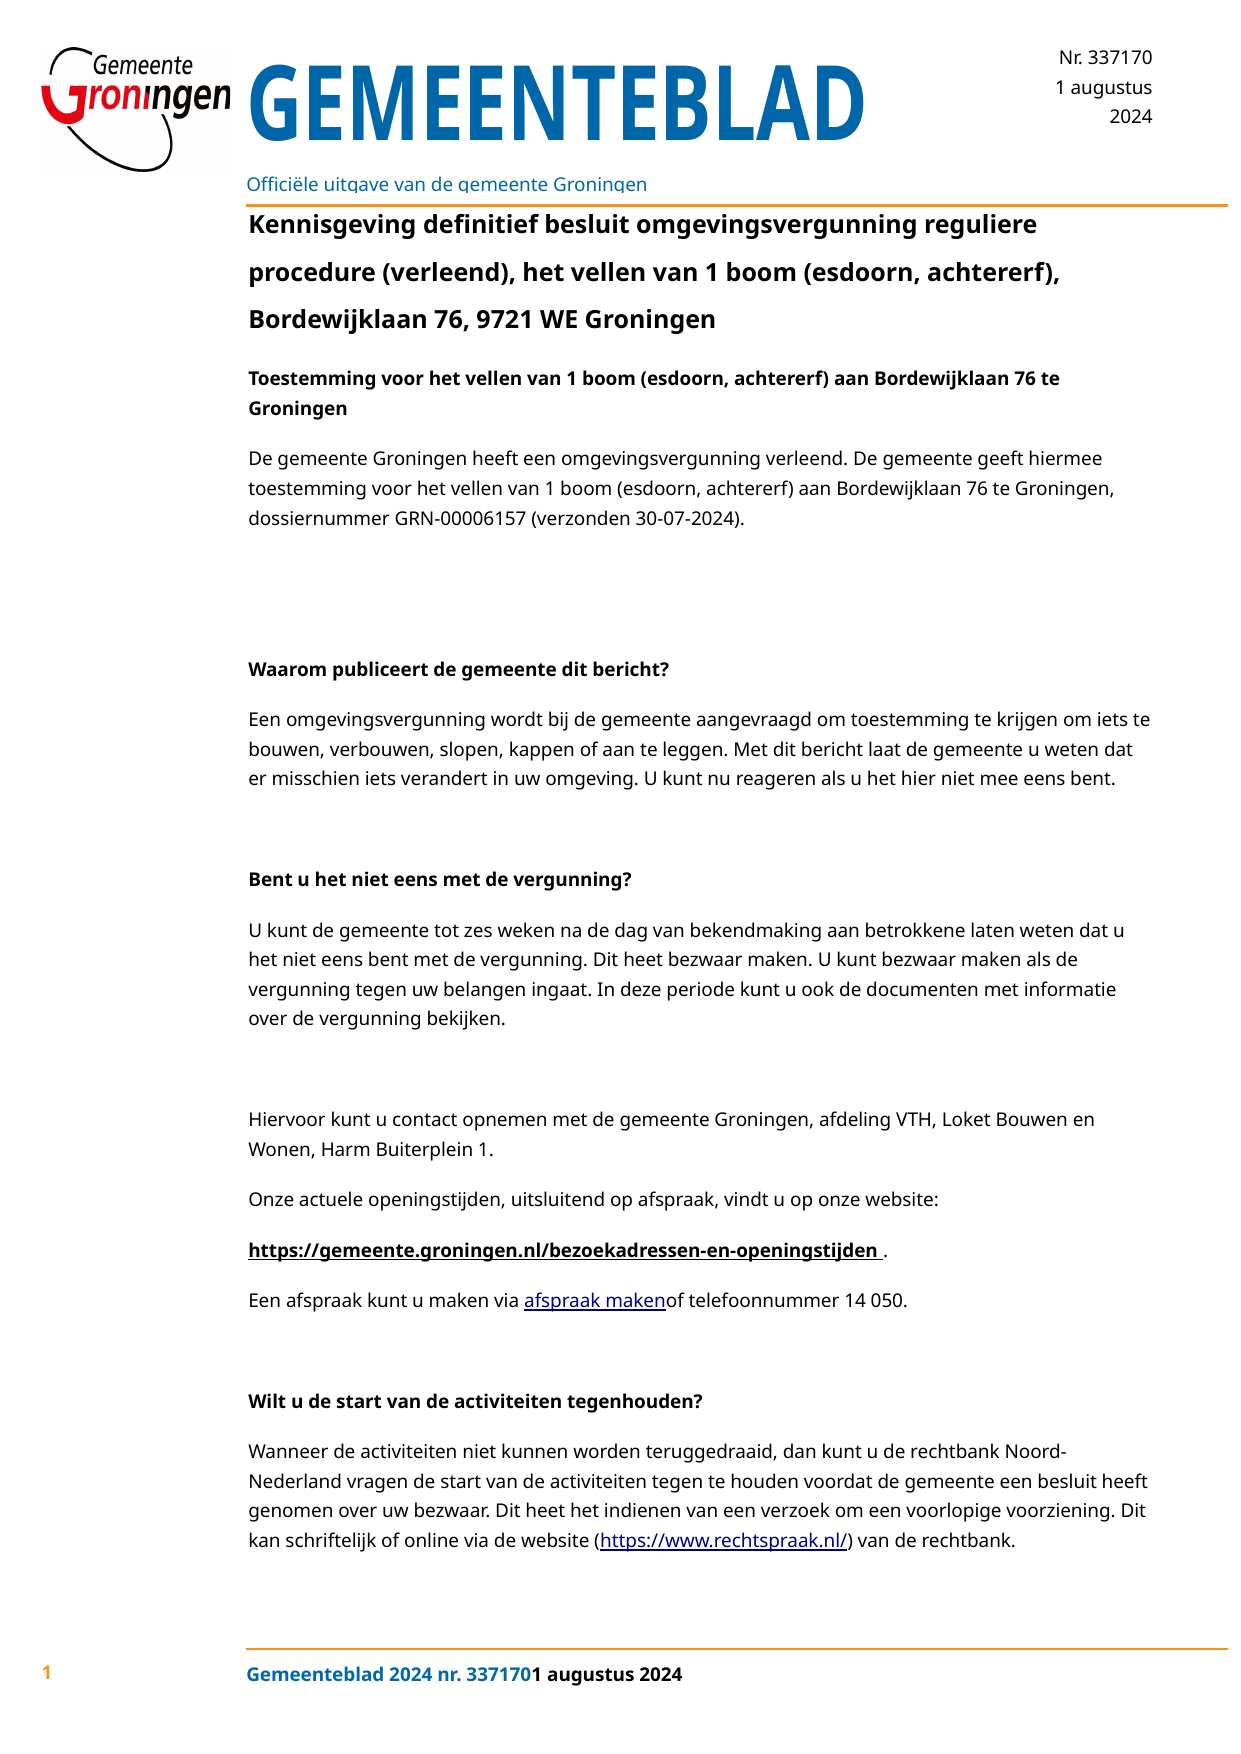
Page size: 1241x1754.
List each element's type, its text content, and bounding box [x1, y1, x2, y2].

text https://gemeente.groningen.nl/bezoekadressen-en-openingstijden . [248, 1237, 1152, 1262]
text De gemeente Groningen heeft een omgevingsvergunning verleend. De gemeente geeft hiermee toestemming voor het vellen van 1 boom (esdoorn, achtererf) aan Bordewijklaan 76 te Groningen, dossiernummer GRN-00006157 (verzonden 30-07-2024). [248, 446, 1152, 530]
text Waarom publiceert de gemeente dit bericht? [248, 656, 1152, 682]
text Kennisgeving definitief besluit omgevingsvergunning reguliere procedure (verleend), het vellen van 1 boom (esdoorn, achtererf), Bordewijklaan 76, 9721 WE Groningen [248, 207, 1152, 336]
text Wilt u de start van de activiteiten tegenhouden? [248, 1388, 1152, 1414]
text Bent u het niet eens met de vergunning? [248, 866, 1152, 892]
text U kunt de gemeente tot zes weken na de dag van bekendmaking aan betrokkene laten weten dat u het niet eens bent met de vergunning. Dit heet bezwaar maken. U kunt bezwaar maken als de vergunning tegen uw belangen ingaat. In deze periode kunt u ook de documenten met informatie over de vergunning bekijken. [248, 917, 1152, 1031]
text Onze actuele openingstijden, uitsluitend op afspraak, vindt u op onze website: [248, 1186, 1152, 1212]
text Wanneer de activiteiten niet kunnen worden teruggedraaid, dan kunt u de rechtbank Noord-Nederland vragen de start van de activiteiten tegen te houden voordat de gemeente een besluit heeft genomen over uw bezwaar. Dit heet het indienen van een verzoek om een voorlopige voorziening. Dit kan schriftelijk of online via de website (https://www.rechtspraak.nl/) van de rechtbank. [248, 1438, 1152, 1553]
picture [41, 47, 231, 172]
text Een omgevingsvergunning wordt bij de gemeente aangevraagd om toestemming te krijgen om iets te bouwen, verbouwen, slopen, kappen of aan te leggen. Met dit bericht laat de gemeente u weten dat er misschien iets verandert in uw omgeving. U kunt nu reageren als u het hier niet mee eens bent. [248, 706, 1152, 791]
text Toestemming voor het vellen van 1 boom (esdoorn, achtererf) aan Bordewijklaan 76 te Groningen [248, 366, 1152, 421]
text Hiervoor kunt u contact opnemen met de gemeente Groningen, afdeling VTH, Loket Bouwen en Wonen, Harm Buiterplein 1. [248, 1106, 1152, 1162]
text Een afspraak kunt u maken via afspraak makenof telefoonnummer 14 050. [248, 1287, 1152, 1313]
